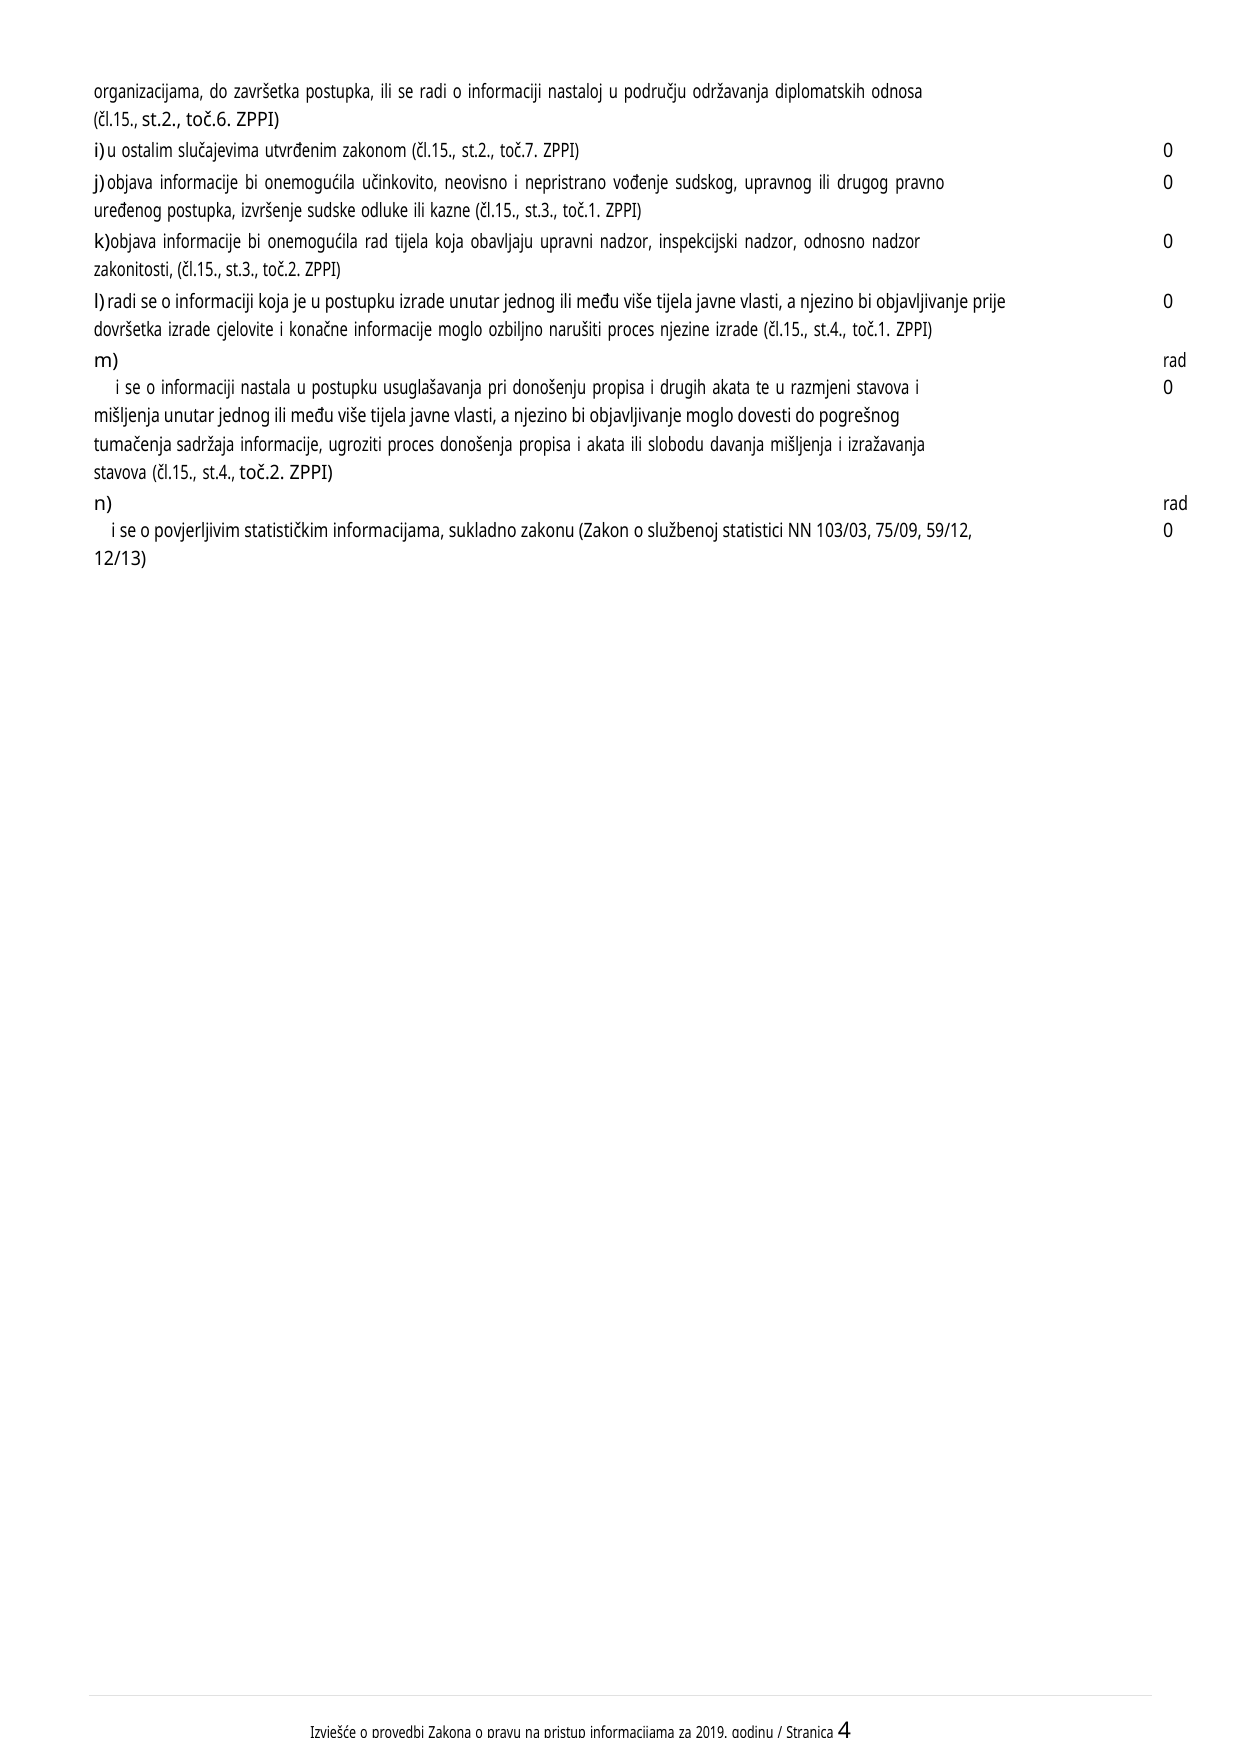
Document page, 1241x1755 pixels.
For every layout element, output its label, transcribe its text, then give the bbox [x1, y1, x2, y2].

text dovršetka izrade cjelovite i konačne informacije moglo ozbiljno narušiti proces njezine izrade (čl.15., st.4., toč.1. ZPPI) [93, 315, 1188, 342]
text uređenog postupka, izvršenje sudske odluke ili kazne (čl.15., st.3., toč.1. ZPPI) [93, 196, 1188, 223]
list radi se o povjerljivim statističkim informacijama, sukladno zakonu (Zakon o službenoj statistici NN 103/03, 75/09, 59/12, 0 [93, 489, 1188, 543]
text 12/13) [93, 544, 1188, 571]
text mišljenja unutar jednog ili među više tijela javne vlasti, a njezino bi objavljivanje moglo dovesti do pogrešnog tumačenja sadržaja informacije, ugroziti proces donošenja propisa i akata ili slobodu davanja mišljenja i izražavanja stavova (čl.15., st.4., toč.2. ZPPI) [93, 402, 964, 485]
list radi se o informaciji koja je u postupku izrade unutar jednog ili među više tijela javne vlasti, a njezino bi objavljivanje prije 0 [93, 287, 1188, 314]
list objava informacije bi onemogućila učinkovito, neovisno i nepristrano vođenje sudskog, upravnog ili drugog pravno 0 [93, 168, 1188, 195]
text zakonitosti, (čl.15., st.3., toč.2. ZPPI) [93, 256, 1188, 283]
list radi se o informaciji nastala u postupku usuglašavanja pri donošenju propisa i drugih akata te u razmjeni stavova i 0 [93, 347, 1188, 401]
list u ostalim slučajevima utvrđenim zakonom (čl.15., st.2., toč.7. ZPPI) 0 [93, 137, 1188, 164]
list objava informacije bi onemogućila rad tijela koja obavljaju upravni nadzor, inspekcijski nadzor, odnosno nadzor 0 [93, 228, 1188, 254]
text organizacijama, do završetka postupka, ili se radi o informaciji nastaloj u području održavanja diplomatskih odnosa (čl.15., st.2., toč.6. ZPPI) [93, 77, 937, 132]
